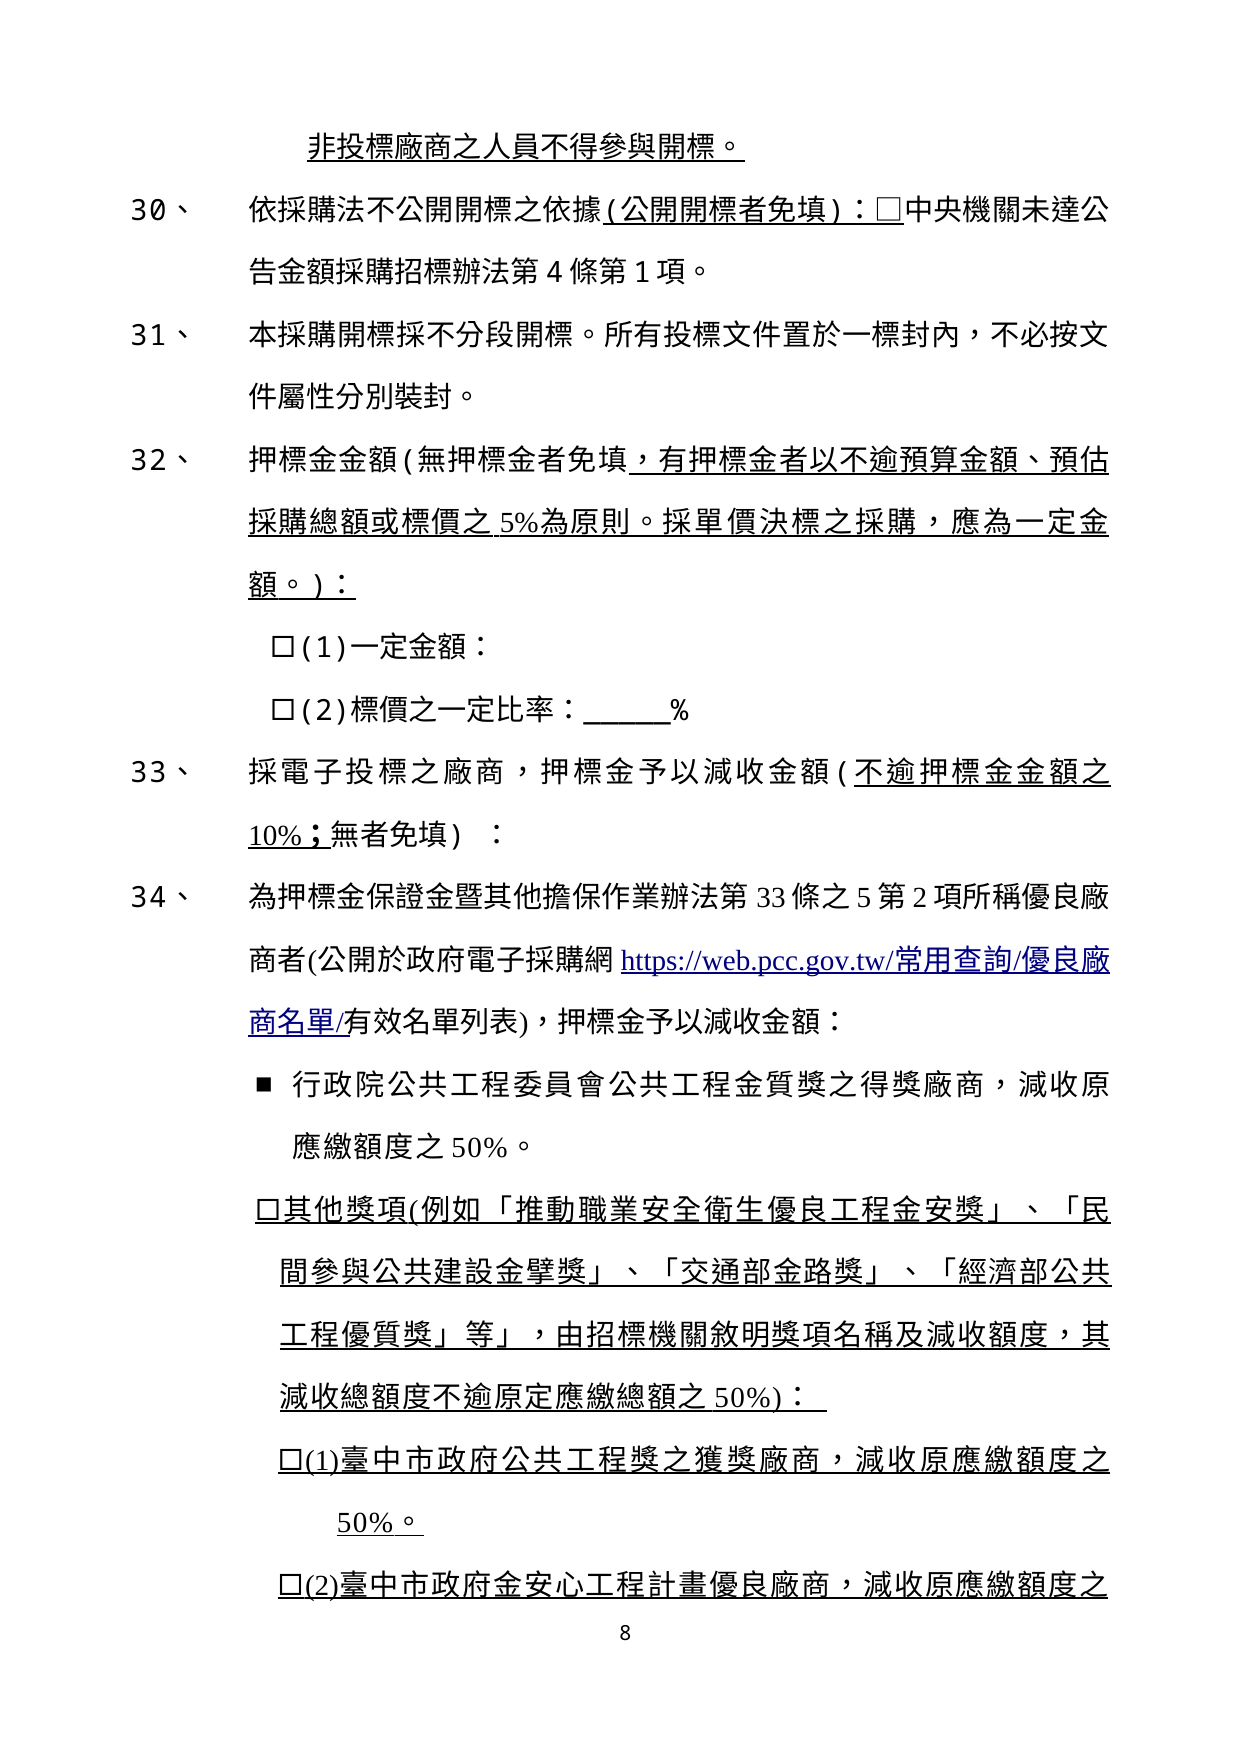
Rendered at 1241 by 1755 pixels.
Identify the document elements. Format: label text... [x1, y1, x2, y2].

text (1)一定金額： [130, 603, 1110, 666]
text 其他獎項(例如「推動職業安全衛生優良工程金安獎」、「民 [255, 1166, 1110, 1222]
text (2)標價之一定比率：_____% [130, 666, 1110, 728]
text (2)臺中市政府金安心工程計畫優良廠商，減收原應繳額度之 [277, 1541, 1110, 1603]
list 為押標金保證金暨其他擔保作業辦法第33條之5第2項所稱優良廠商者(公開於政府電子採購網https://web.pcc.gov.tw/常用查詢/優良廠商名單/有效名單列表)，押標金予以減收金額： [130, 853, 1110, 1041]
list 採電子投標之廠商，押標金予以減收金額(不逾押標金金額之10%；無者免填) ： [130, 728, 1110, 853]
list 行政院公共工程委員會公共工程金質獎之得獎廠商，減收原應繳額度之50%。 [255, 1041, 1110, 1166]
text 非投標廠商之人員不得參與開標。 [248, 103, 1110, 166]
list 依採購法不公開開標之依據(公開開標者免填)：□中央機關未達公告金額採購招標辦法第4條第1項。 [130, 166, 1110, 291]
list 本採購開標採不分段開標。所有投標文件置於一標封內，不必按文件屬性分別裝封。 [130, 291, 1110, 416]
text 間參與公共建設金擘獎」、「交通部金路獎」、「經濟部公共工程優質獎」等」，由招標機關敘明獎項名稱及減收額度，其減收總額度不逾原定應繳總額之50%)： [255, 1224, 1110, 1416]
text 50%。 [278, 1474, 1110, 1541]
text (1)臺中市政府公共工程獎之獲獎廠商，減收原應繳額度之 [278, 1416, 1110, 1472]
list 押標金金額(無押標金者免填，有押標金者以不逾預算金額、預估採購總額或標價之5%為原則。採單價決標之採購，應為一定金額。)： [130, 416, 1110, 603]
